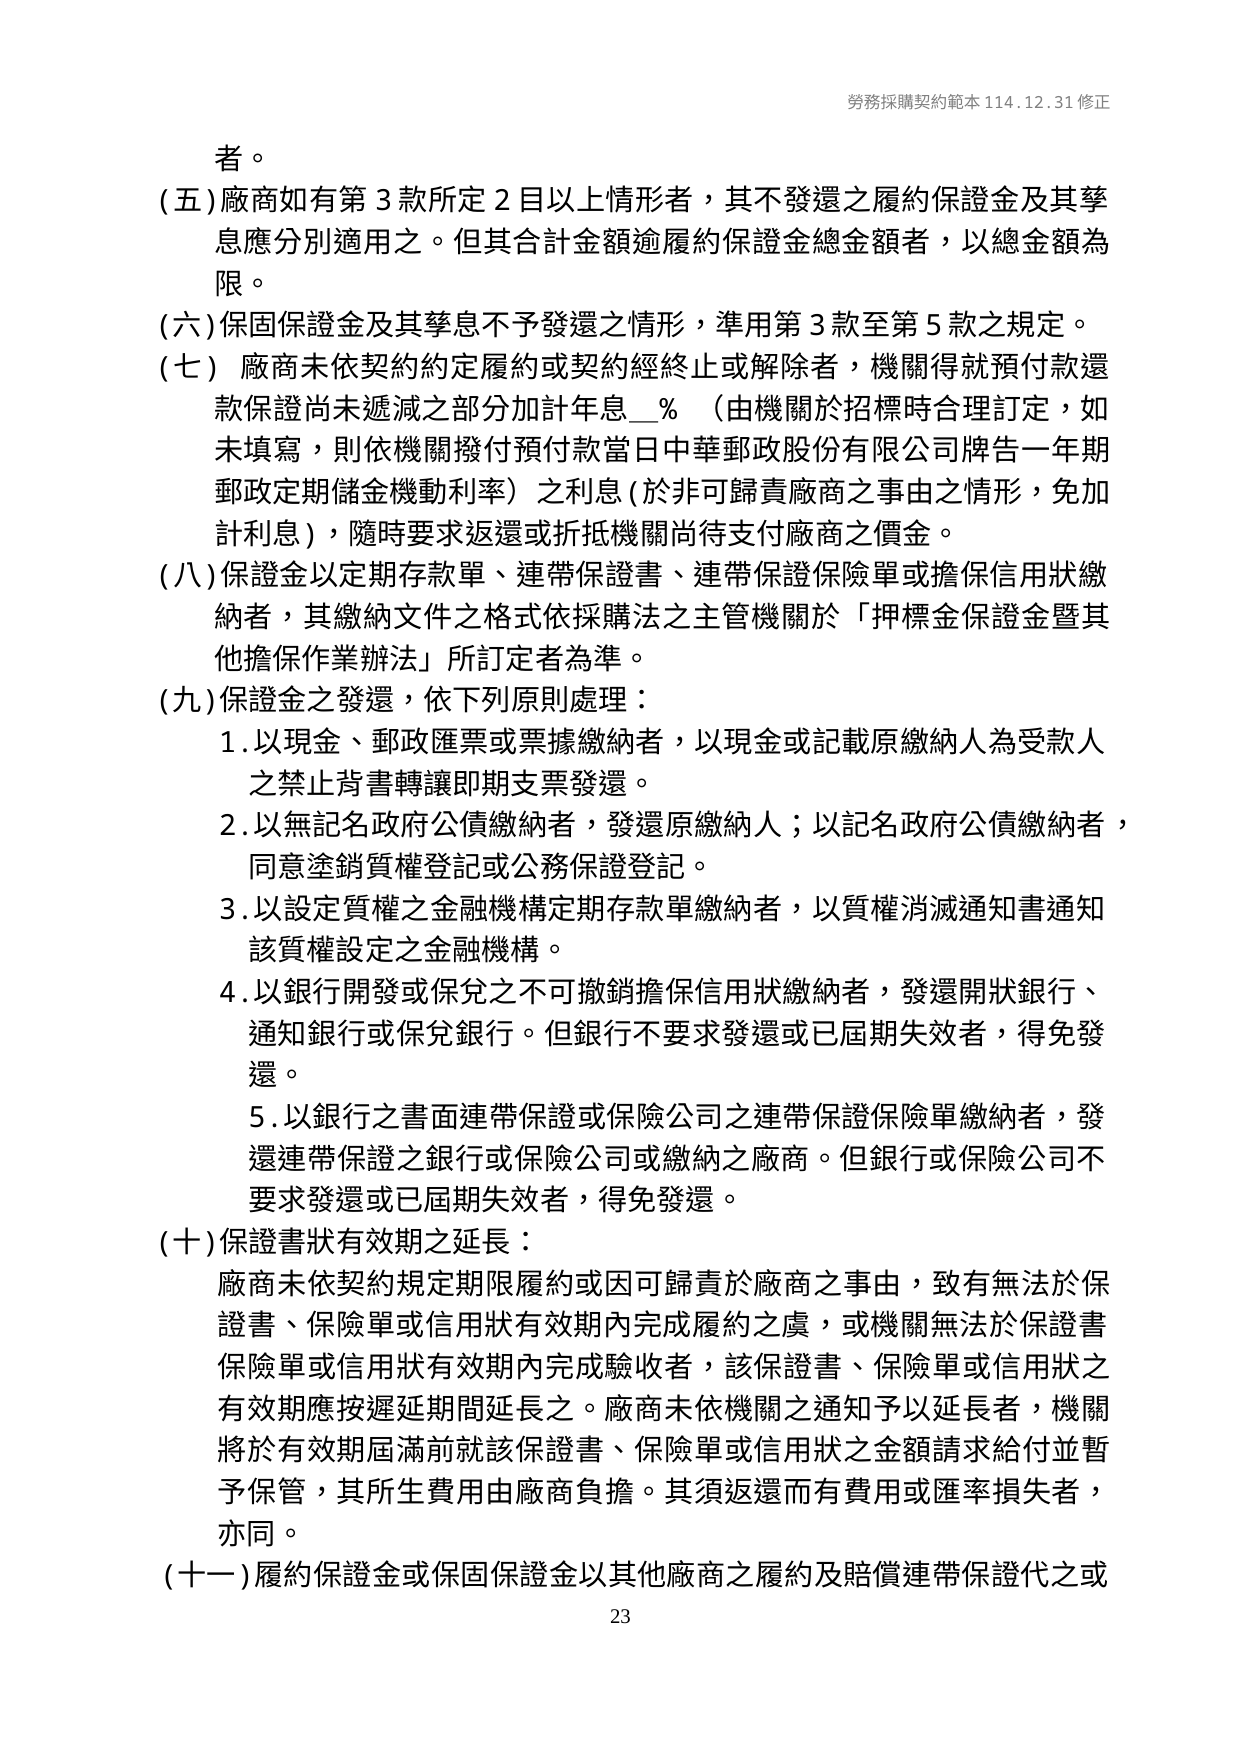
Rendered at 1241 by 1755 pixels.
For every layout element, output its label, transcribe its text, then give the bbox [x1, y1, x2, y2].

text 5.以銀行之書面連帶保證或保險公司之連帶保證保險單繳納者，發還連帶保證之銀行或保險公司或繳納之廠商。但銀行或保險公司不要求發還或已屆期失效者，得免發還。 [248, 1094, 1108, 1219]
text (十)保證書狀有效期之延長： [155, 1219, 1110, 1261]
text 者。 [155, 136, 1110, 177]
text (六)保固保證金及其孳息不予發還之情形，準用第3款至第5款之規定。 [155, 302, 1110, 344]
text 1.以現金、郵政匯票或票據繳納者，以現金或記載原繳納人為受款人之禁止背書轉讓即期支票發還。 [218, 719, 1108, 802]
text (十一)履約保證金或保固保證金以其他廠商之履約及賠償連帶保證代之或 [159, 1552, 1110, 1594]
text 4.以銀行開發或保兌之不可撤銷擔保信用狀繳納者，發還開狀銀行、通知銀行或保兌銀行。但銀行不要求發還或已屆期失效者，得免發還。 [218, 969, 1108, 1094]
text 3.以設定質權之金融機構定期存款單繳納者，以質權消滅通知書通知該質權設定之金融機構。 [218, 886, 1108, 969]
text (七) 廠商未依契約約定履約或契約經終止或解除者，機關得就預付款還款保證尚未遞減之部分加計年息＿% （由機關於招標時合理訂定，如未填寫，則依機關撥付預付款當日中華郵政股份有限公司牌告一年期郵政定期儲金機動利率）之利息(於非可歸責廠商之事由之情形，免加計利息)，隨時要求返還或折抵機關尚待支付廠商之價金。 [155, 344, 1110, 552]
text (九)保證金之發還，依下列原則處理： [155, 677, 1110, 719]
text (五)廠商如有第3款所定2目以上情形者，其不發還之履約保證金及其孳息應分別適用之。但其合計金額逾履約保證金總金額者，以總金額為限。 [155, 177, 1110, 302]
text 2.以無記名政府公債繳納者，發還原繳納人；以記名政府公債繳納者，同意塗銷質權登記或公務保證登記。 [218, 802, 1108, 886]
text 廠商未依契約規定期限履約或因可歸責於廠商之事由，致有無法於保證書、保險單或信用狀有效期內完成履約之虞，或機關無法於保證書、保險單或信用狀有效期內完成驗收者，該保證書、保險單或信用狀之有效期應按遲延期間延長之。廠商未依機關之通知予以延長者，機關將於有效期屆滿前就該保證書、保險單或信用狀之金額請求給付並暫予保管，其所生費用由廠商負擔。其須返還而有費用或匯率損失者，亦同。 [217, 1261, 1110, 1552]
text (八)保證金以定期存款單、連帶保證書、連帶保證保險單或擔保信用狀繳納者，其繳納文件之格式依採購法之主管機關於「押標金保證金暨其他擔保作業辦法」所訂定者為準。 [155, 552, 1110, 677]
